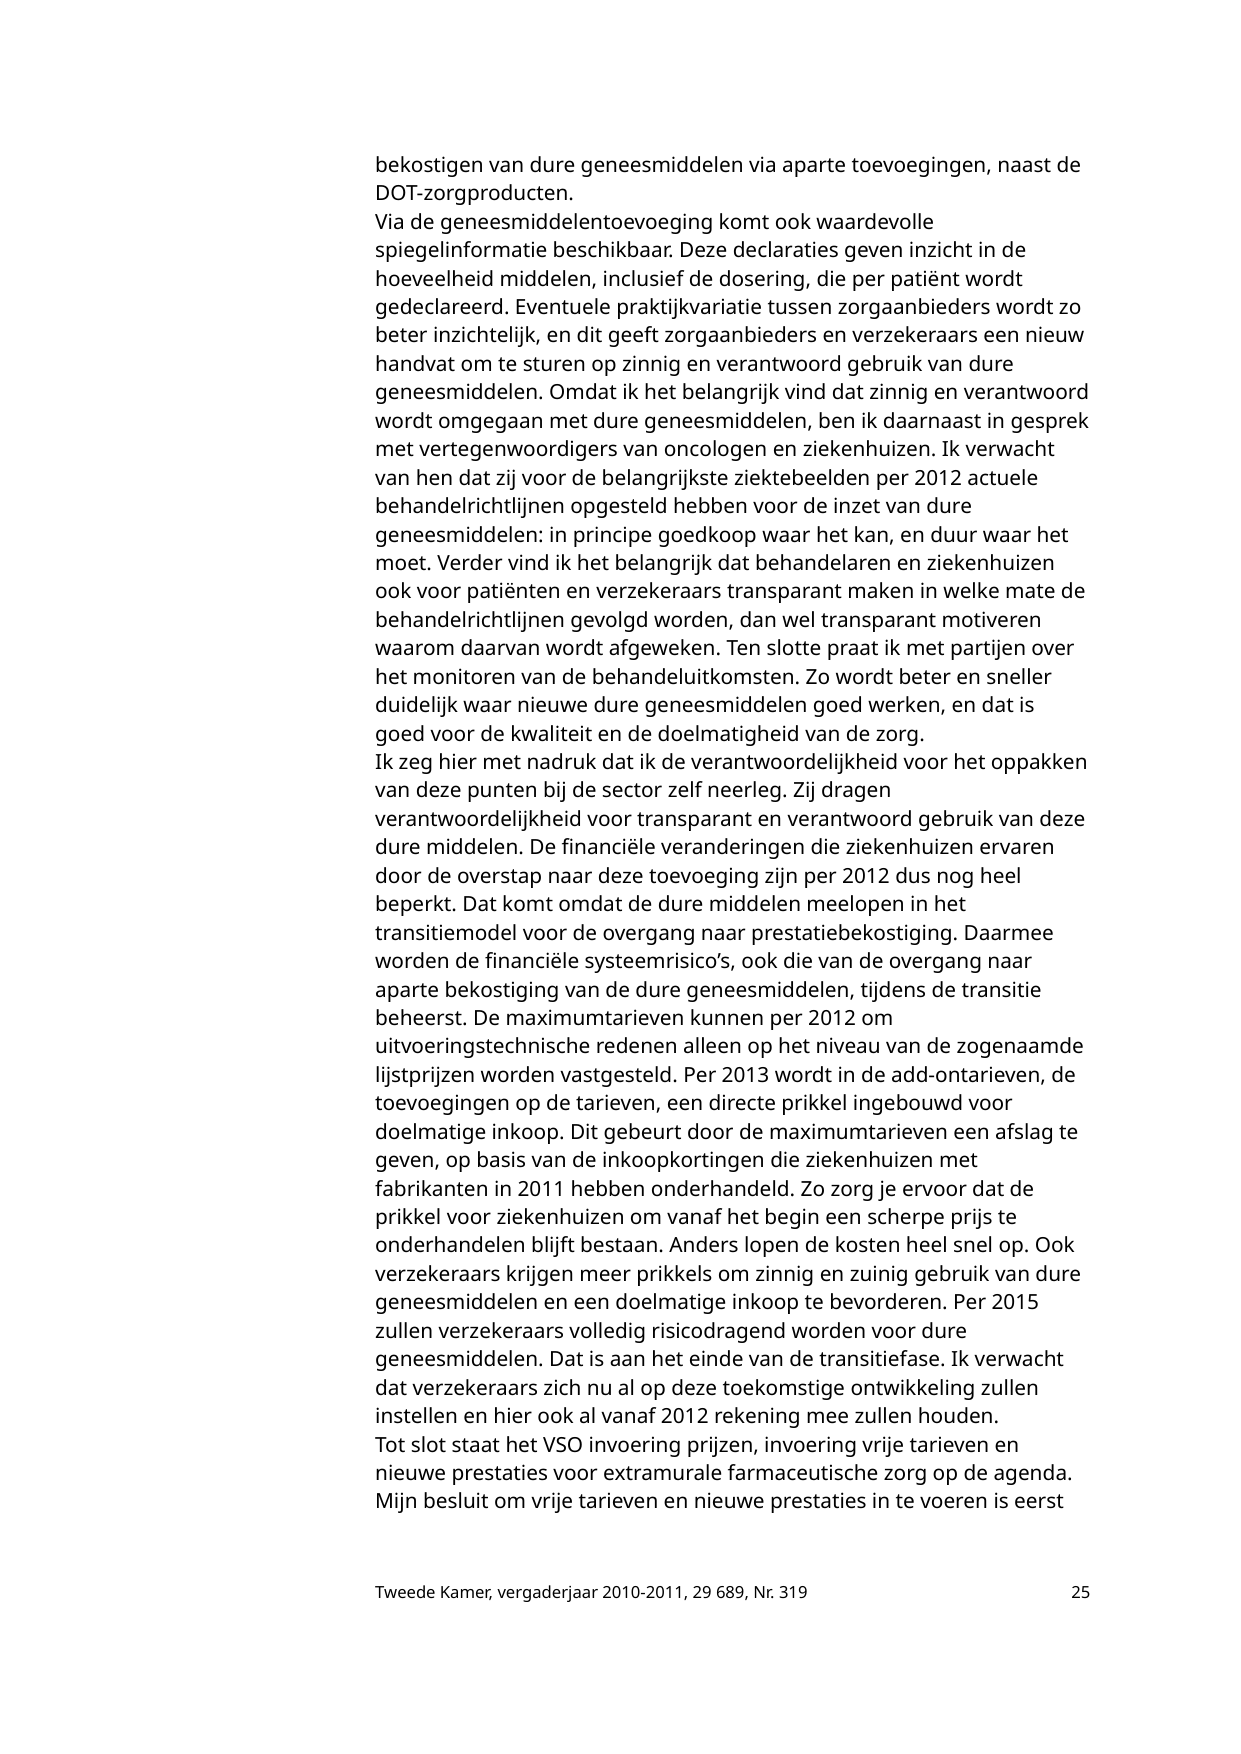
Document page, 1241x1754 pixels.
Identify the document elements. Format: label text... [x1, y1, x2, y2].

text Via de geneesmiddelentoevoeging komt ook waardevolle spiegelinformatie beschikbaar. Deze declaraties geven inzicht in de hoeveelheid middelen, inclusief de dosering, die per patiënt wordt gedeclareerd. Eventuele praktijkvariatie tussen zorgaanbieders wordt zo beter inzichtelijk, en dit geeft zorgaanbieders en verzekeraars een nieuw handvat om te sturen op zinnig en verantwoord gebruik van dure geneesmiddelen. Omdat ik het belangrijk vind dat zinnig en verantwoord wordt omgegaan met dure geneesmiddelen, ben ik daarnaast in gesprek met vertegenwoordigers van oncologen en ziekenhuizen. Ik verwacht van hen dat zij voor de belangrijkste ziektebeelden per 2012 actuele behandelrichtlijnen opgesteld hebben voor de inzet van dure geneesmiddelen: in principe goedkoop waar het kan, en duur waar het moet. Verder vind ik het belangrijk dat behandelaren en ziekenhuizen ook voor patiënten en verzekeraars transparant maken in welke mate de behandelrichtlijnen gevolgd worden, dan wel transparant motiveren waarom daarvan wordt afgeweken. Ten slotte praat ik met partijen over het monitoren van de behandeluitkomsten. Zo wordt beter en sneller duidelijk waar nieuwe dure geneesmiddelen goed werken, en dat is goed voor de kwaliteit en de doelmatigheid van de zorg. [375, 207, 1090, 747]
text Tot slot staat het VSO invoering prijzen, invoering vrije tarieven en nieuwe prestaties voor extramurale farmaceutische zorg op de agenda. Mijn besluit om vrije tarieven en nieuwe prestaties in te voeren is eerst [375, 1430, 1090, 1515]
text bekostigen van dure geneesmiddelen via aparte toevoegingen, naast de DOT-zorgproducten. [375, 150, 1090, 207]
text Ik zeg hier met nadruk dat ik de verantwoordelijkheid voor het oppakken van deze punten bij de sector zelf neerleg. Zij dragen verantwoordelijkheid voor transparant en verantwoord gebruik van deze dure middelen. De financiële veranderingen die ziekenhuizen ervaren door de overstap naar deze toevoeging zijn per 2012 dus nog heel beperkt. Dat komt omdat de dure middelen meelopen in het transitiemodel voor de overgang naar prestatiebekostiging. Daarmee worden de financiële systeemrisico’s, ook die van de overgang naar aparte bekostiging van de dure geneesmiddelen, tijdens de transitie beheerst. De maximumtarieven kunnen per 2012 om uitvoeringstechnische redenen alleen op het niveau van de zogenaamde lijstprijzen worden vastgesteld. Per 2013 wordt in de add-ontarieven, de toevoegingen op de tarieven, een directe prikkel ingebouwd voor doelmatige inkoop. Dit gebeurt door de maximumtarieven een afslag te geven, op basis van de inkoopkortingen die ziekenhuizen met fabrikanten in 2011 hebben onderhandeld. Zo zorg je ervoor dat de prikkel voor ziekenhuizen om vanaf het begin een scherpe prijs te onderhandelen blijft bestaan. Anders lopen de kosten heel snel op. Ook verzekeraars krijgen meer prikkels om zinnig en zuinig gebruik van dure geneesmiddelen en een doelmatige inkoop te bevorderen. Per 2015 zullen verzekeraars volledig risicodragend worden voor dure geneesmiddelen. Dat is aan het einde van de transitiefase. Ik verwacht dat verzekeraars zich nu al op deze toekomstige ontwikkeling zullen instellen en hier ook al vanaf 2012 rekening mee zullen houden. [375, 747, 1090, 1430]
